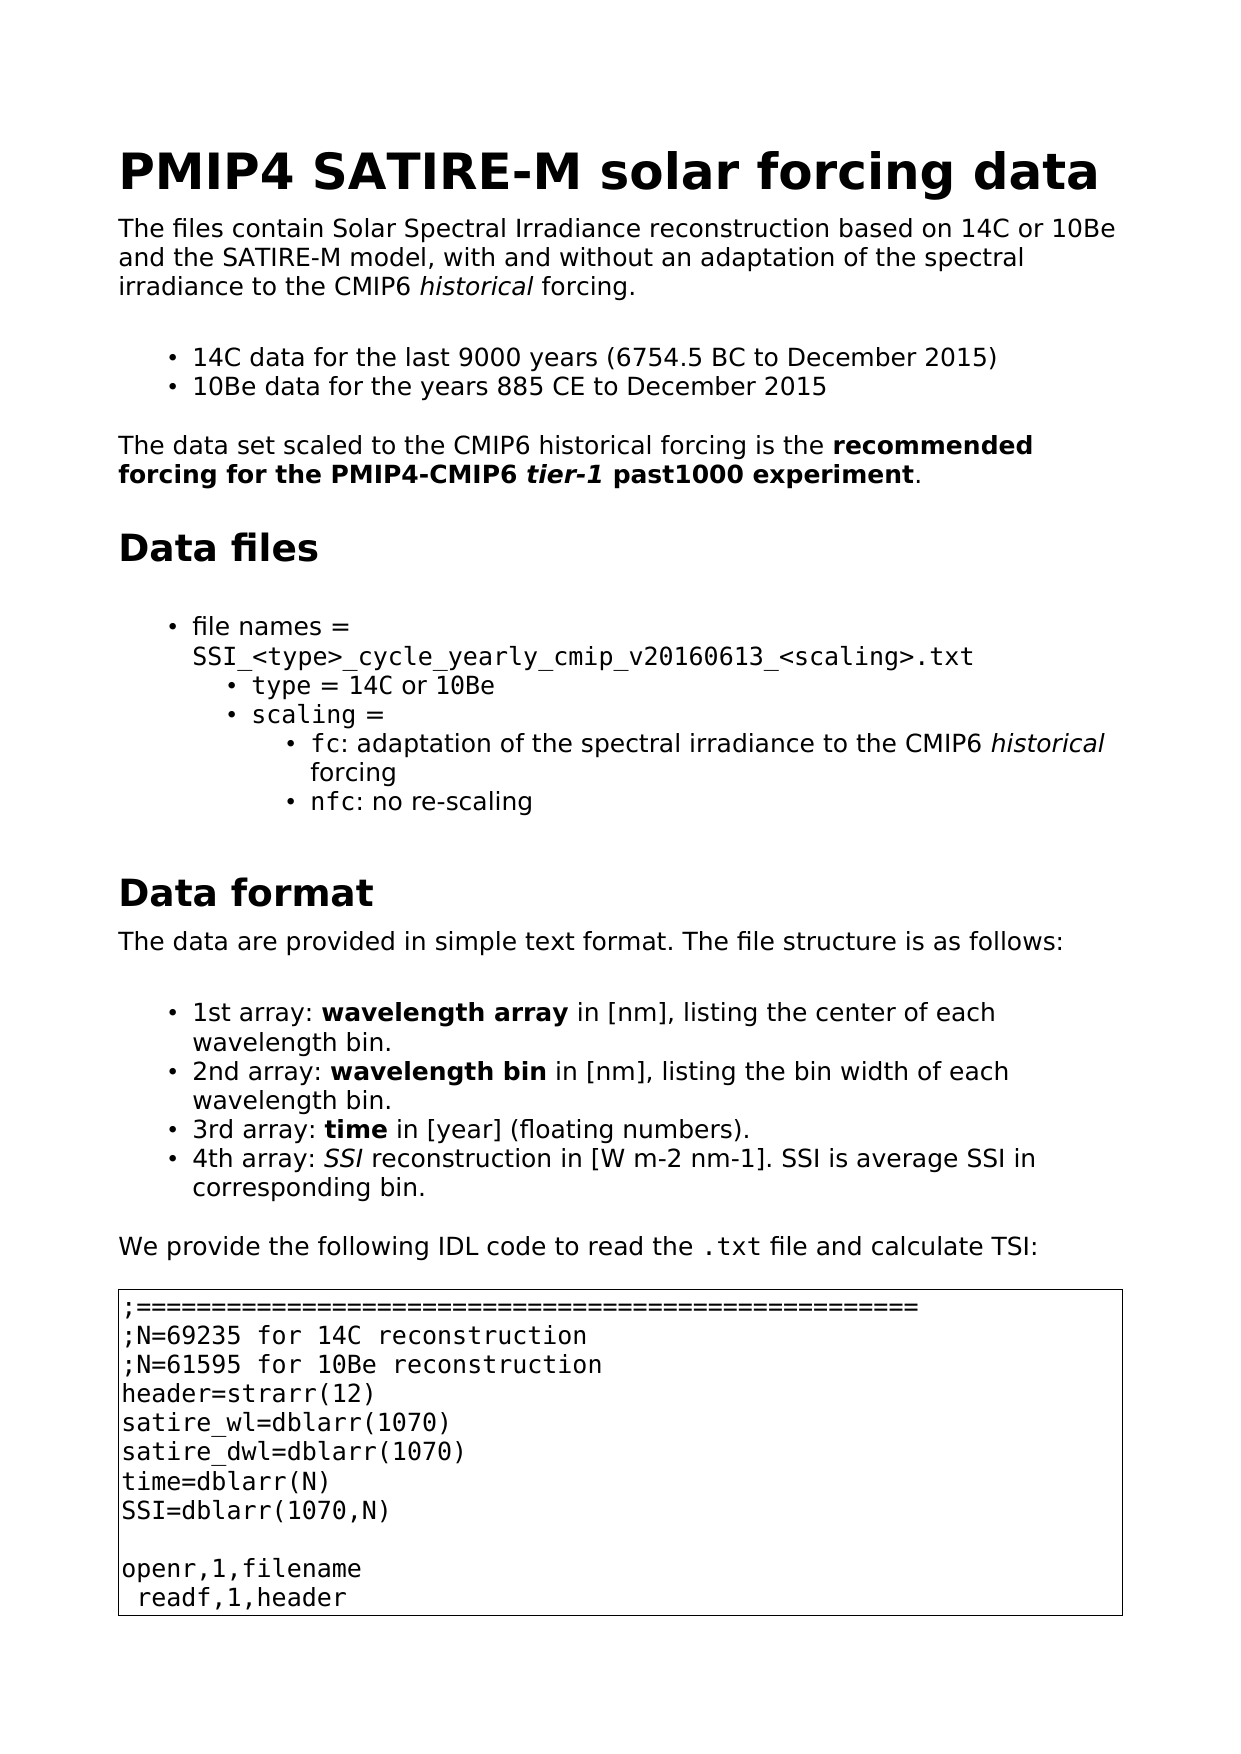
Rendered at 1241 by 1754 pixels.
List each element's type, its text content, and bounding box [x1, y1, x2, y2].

list 2nd array: wavelength bin in [nm], listing the bin width of each wavelength bin. [177, 1057, 1122, 1115]
list fc: adaptation of the spectral irradiance to the CMIP6 historical forcing [295, 729, 1122, 788]
list 10Be data for the years 885 CE to December 2015 [177, 372, 1122, 402]
subtitle PMIP4 SATIRE-M solar forcing data [118, 143, 1122, 201]
subtitle Data files [118, 527, 1122, 571]
list file names = SSI_<type>_cycle_yearly_cmip_v20160613_<scaling>.txt [177, 613, 1122, 671]
list 3rd array: time in [year] (floating numbers). [177, 1115, 1122, 1144]
list nfc: no re-scaling [295, 788, 1122, 817]
list type = 14C or 10Be [236, 671, 1122, 700]
list 1st array: wavelength array in [nm], listing the center of each wavelength bin. [177, 998, 1122, 1057]
subtitle Data format [118, 871, 1122, 915]
table_header ;==================================================== ;N=69235 for 14C reconstruction ;N=61595 for 10Be reconstruction header=strarr(12) satire_wl=dblarr(1070) satire_dwl=dblarr(1070) time=dblarr(N) SSI=dblarr(1070,N) openr,1,filename readf,1,header [119, 1290, 1122, 1615]
text The data are provided in simple text format. The file structure is as follows: [118, 927, 1122, 957]
list 4th array: SSI reconstruction in [W m-2 nm-1]. SSI is average SSI in corresponding bin. [177, 1144, 1122, 1203]
text We provide the following IDL code to read the .txt file and calculate TSI: [118, 1232, 1122, 1261]
text The data set scaled to the CMIP6 historical forcing is the recommended forcing for the PMIP4-CMIP6 tier-1 past1000 experiment. [118, 431, 1122, 489]
list scaling = [236, 700, 1122, 729]
text The files contain Solar Spectral Irradiance reconstruction based on 14C or 10Be and the SATIRE-M model, with and without an adaptation of the spectral irradiance to the CMIP6 historical forcing. [118, 214, 1122, 301]
list 14C data for the last 9000 years (6754.5 BC to December 2015) [177, 343, 1122, 372]
